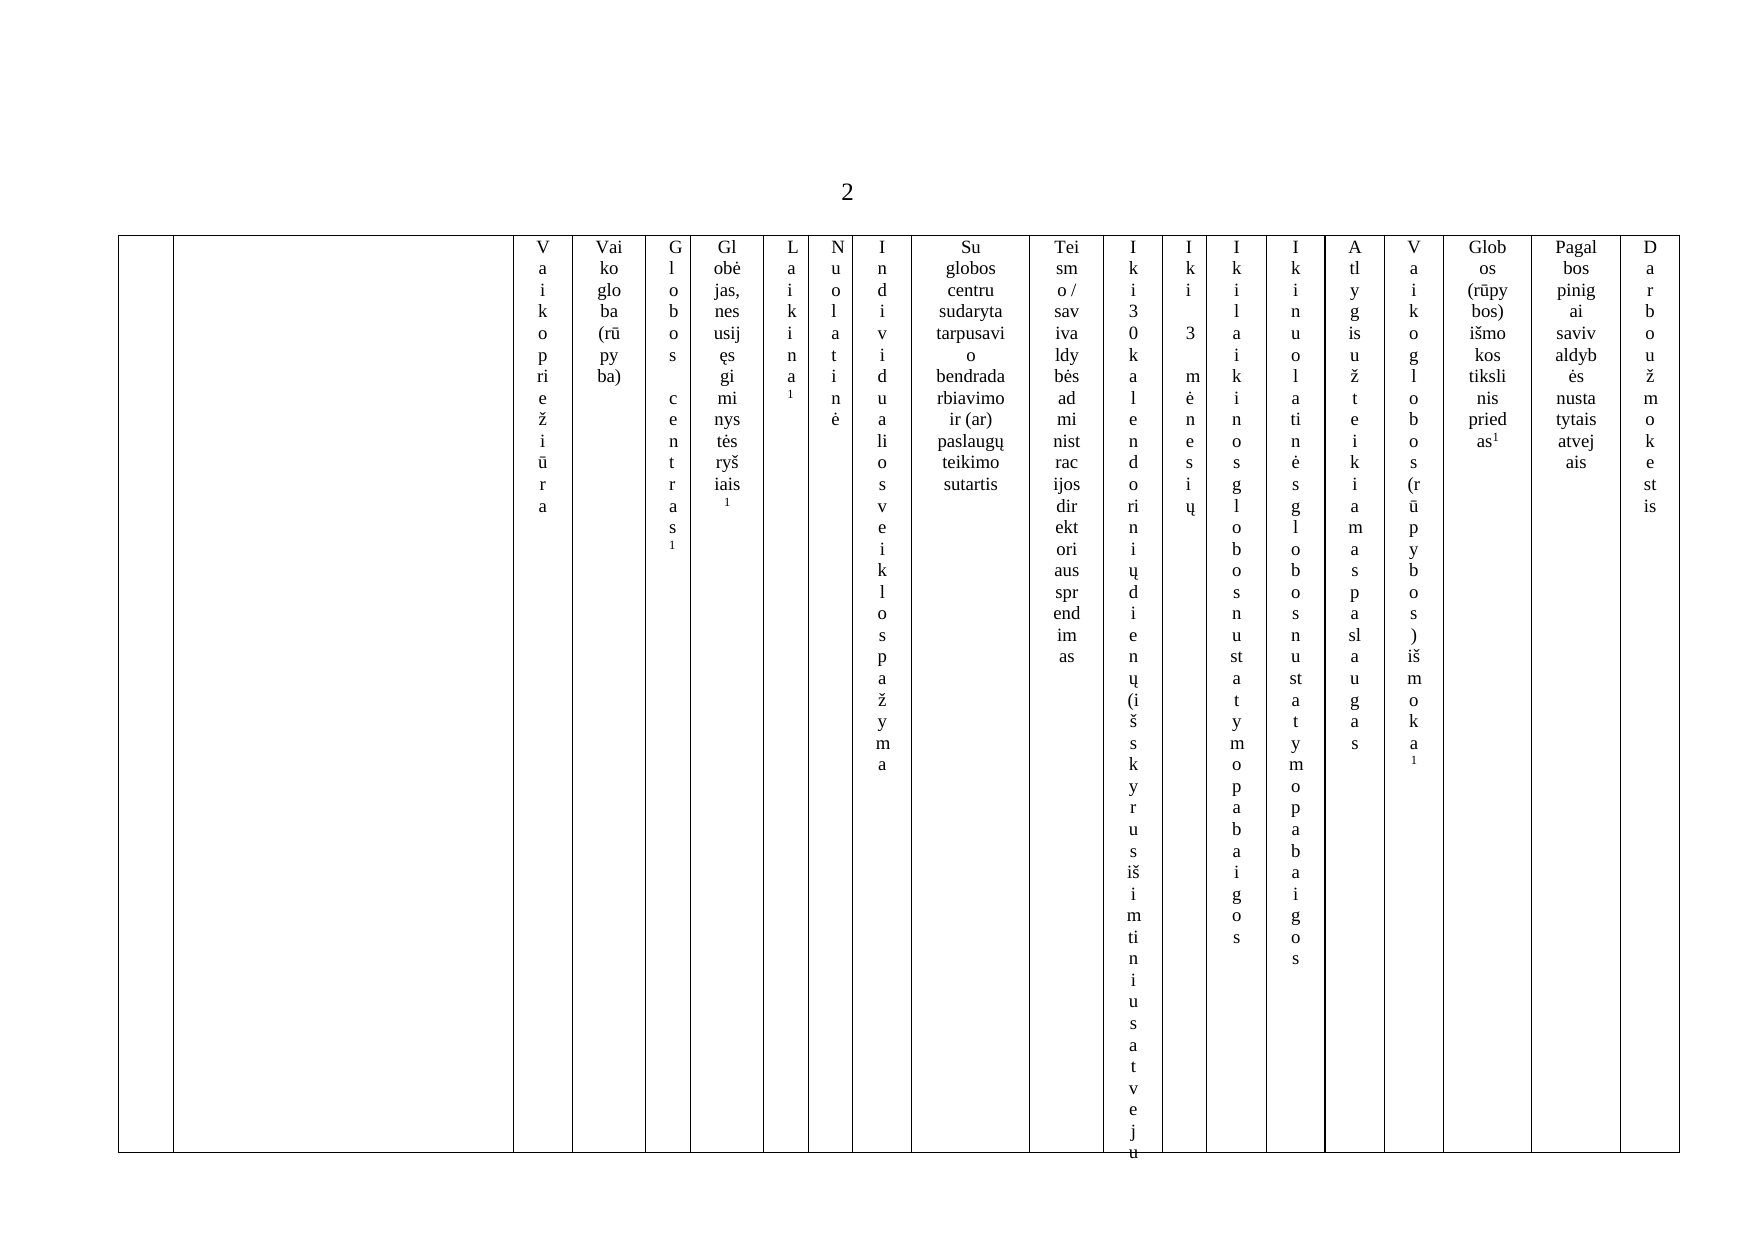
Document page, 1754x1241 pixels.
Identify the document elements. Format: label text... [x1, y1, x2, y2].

table_cell Pagalbos pinigai savivaldybės nustatytais atvejais [1532, 236, 1620, 1152]
table_header [119, 236, 173, 1152]
table_cell Iki laikinos globos nustatymo pabaigos [1207, 236, 1266, 1152]
table_cell Iki 3 mėnesių [1163, 236, 1206, 1152]
table_cell Teismo / savivaldybės administracijos direktoriaus sprendimas [1030, 236, 1103, 1152]
table_cell Iki 30 kalendorinių dienų (išskyrus išimtinius atvejus) [1104, 236, 1162, 1152]
table_header [174, 236, 513, 1152]
table_cell Atlygis už teikiamas paslaugas [1326, 236, 1384, 1152]
table_cell Iki nuolatinės globos nustatymo pabaigos [1267, 236, 1324, 1152]
table_cell Globos centras1 [646, 236, 690, 1152]
table_cell Laikina1 [764, 236, 808, 1152]
table_cell Nuolatinė [809, 236, 852, 1152]
table_cell Vaiko priežiūra [514, 236, 572, 1152]
table_cell Vaiko globa (rūpyba) [573, 236, 645, 1152]
table_cell Su globos centru sudaryta tarpusavio bendradarbiavimo ir (ar) paslaugų teikimo sutartis [912, 236, 1029, 1152]
table_cell Globos (rūpybos) išmokos tikslinis priedas1 [1444, 236, 1531, 1152]
table_cell Globėjas, nesusijęs giminystės ryšiais1 [691, 236, 763, 1152]
table_cell Individualios veiklos pažyma [853, 236, 911, 1152]
table_cell Darbo užmokestis [1621, 236, 1679, 1152]
table_cell Vaiko globos (rūpybos) išmoka1 [1385, 236, 1443, 1152]
